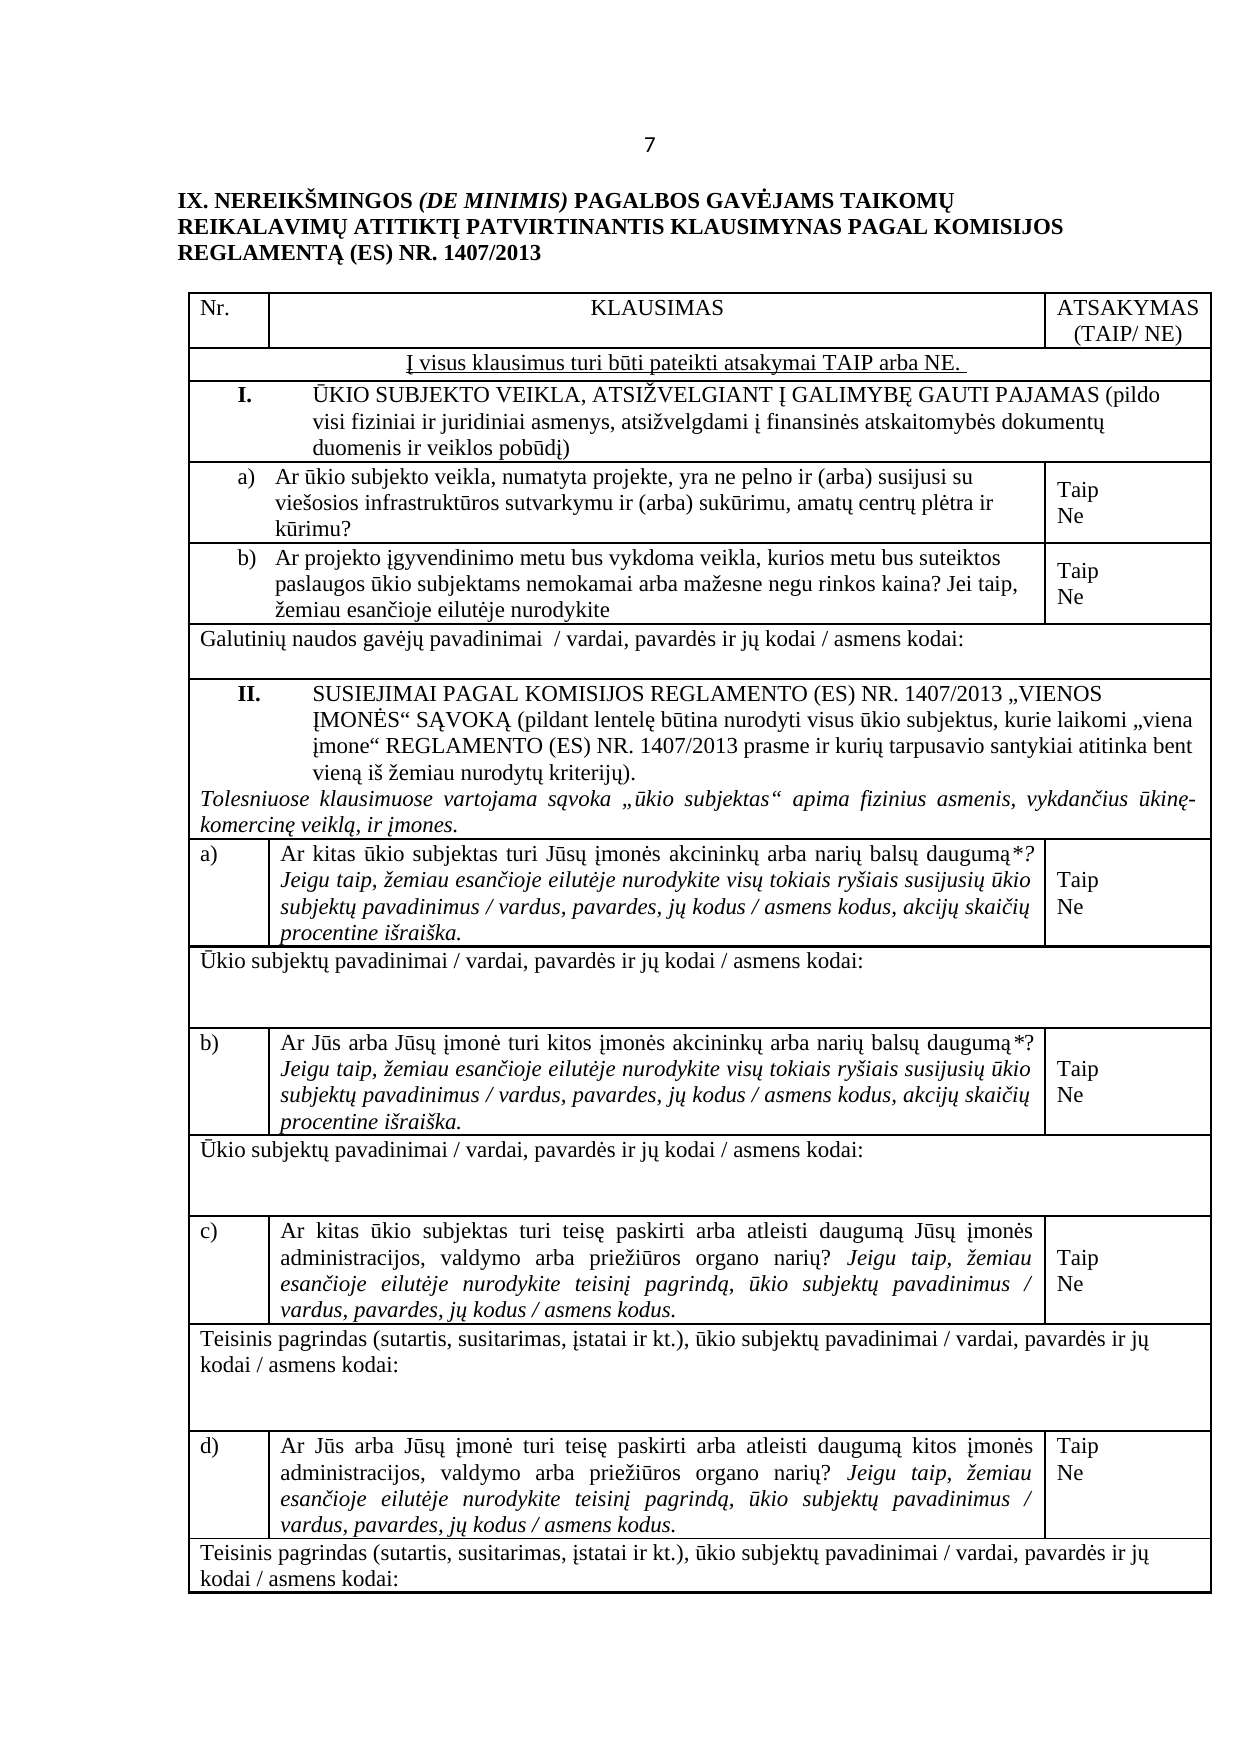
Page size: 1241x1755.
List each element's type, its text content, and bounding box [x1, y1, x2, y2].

table_cell Teisinis pagrindas (sutartis, susitarimas, įstatai ir kt.), ūkio subjektų pavadinimai / vardai, pavardės ir jų kodai / asmens kodai: [190, 1539, 1210, 1591]
table_cell b) [190, 1029, 268, 1134]
table_cell b) Ar projekto įgyvendinimo metu bus vykdoma veikla, kurios metu bus suteiktos paslaugos ūkio subjektams nemokamai arba mažesne negu rinkos kaina? Jei taip, žemiau esančioje eilutėje nurodykite [190, 544, 1044, 623]
table_cell Ar kitas ūkio subjektas turi Jūsų įmonės akcininkų arba narių balsų daugumą*? Jeigu taip, žemiau esančioje eilutėje nurodykite visų tokiais ryšiais susijusių ūkio subjektų pavadinimus / vardus, pavardes, jų kodus / asmens kodus, akcijų skaičių procentine išraiška. [270, 840, 1044, 945]
table_cell [1212, 1215, 1240, 1323]
table_cell Taip Ne [1046, 1029, 1210, 1134]
table_cell Taip Ne [1046, 544, 1210, 623]
table_header ATSAKYMAS (TAIP/ NE) [1046, 294, 1210, 347]
table_cell Ar kitas ūkio subjektas turi teisę paskirti arba atleisti daugumą Jūsų įmonės administracijos, valdymo arba priežiūros organo narių? Jeigu taip, žemiau esančioje eilutėje nurodykite teisinį pagrindą, ūkio subjektų pavadinimus / vardus, pavardes, jų kodus / asmens kodus. [270, 1217, 1044, 1323]
table_cell [1212, 1538, 1240, 1591]
table_cell Į visus klausimus turi būti pateikti atsakymai TAIP arba NE. [190, 349, 1210, 379]
table_header Nr. [190, 294, 268, 347]
text IX. NEREIKŠMINGOS (DE MINIMIS) PAGALBOS GAVĖJAMS TAIKOMŲ REIKALAVIMŲ ATITIKTĮ PATVIRTINANTIS KLAUSIMYNAS PAGAL KOMISIJOS REGLAMENTĄ (ES) NR. 1407/2013 [177, 187, 1122, 266]
table_cell [1212, 678, 1240, 838]
table_cell Ar Jūs arba Jūsų įmonė turi teisę paskirti arba atleisti daugumą kitos įmonės administracijos, valdymo arba priežiūros organo narių? Jeigu taip, žemiau esančioje eilutėje nurodykite teisinį pagrindą, ūkio subjektų pavadinimus / vardus, pavardes, jų kodus / asmens kodus. [270, 1432, 1044, 1538]
table_cell Ar Jūs arba Jūsų įmonė turi kitos įmonės akcininkų arba narių balsų daugumą*? Jeigu taip, žemiau esančioje eilutėje nurodykite visų tokiais ryšiais susijusių ūkio subjektų pavadinimus / vardus, pavardes, jų kodus / asmens kodus, akcijų skaičių procentine išraiška. [270, 1029, 1044, 1134]
table_cell d) [190, 1432, 268, 1538]
table_cell Taip Ne [1046, 1217, 1210, 1323]
table_cell [1212, 1134, 1240, 1215]
table_cell [1212, 461, 1240, 542]
table_cell Ūkio subjektų pavadinimai / vardai, pavardės ir jų kodai / asmens kodai: [190, 948, 1210, 1027]
table_cell [1212, 347, 1240, 379]
table_cell a) [190, 840, 268, 945]
table_cell [1212, 1027, 1240, 1134]
table_cell Taip Ne [1046, 1432, 1210, 1538]
table_cell II. SUSIEJIMAI PAGAL KOMISIJOS REGLAMENTO (ES) NR. 1407/2013 „VIENOS ĮMONĖS“ SĄVOKĄ (pildant lentelę būtina nurodyti visus ūkio subjektus, kurie laikomi „viena įmone“ REGLAMENTO (ES) NR. 1407/2013 prasme ir kurių tarpusavio santykiai atitinka bent vieną iš žemiau nurodytų kriterijų). Tolesniuose klausimuose vartojama sąvoka „ūkio subjektas“ apima fizinius asmenis, vykdančius ūkinę-komercinę veiklą, ir įmones. [190, 680, 1210, 838]
table_cell Galutinių naudos gavėjų pavadinimai / vardai, pavardės ir jų kodai / asmens kodai: [190, 625, 1210, 678]
table_header KLAUSIMAS [270, 294, 1044, 347]
table_cell Teisinis pagrindas (sutartis, susitarimas, įstatai ir kt.), ūkio subjektų pavadinimai / vardai, pavardės ir jų kodai / asmens kodai: [190, 1325, 1210, 1430]
table_cell [1212, 542, 1240, 623]
table_cell [1212, 380, 1240, 461]
table_cell Ūkio subjektų pavadinimai / vardai, pavardės ir jų kodai / asmens kodai: [190, 1136, 1210, 1215]
table_cell [1212, 623, 1240, 678]
table_cell [1212, 1323, 1240, 1430]
table_cell [1212, 838, 1240, 945]
table_cell c) [190, 1217, 268, 1323]
table_cell a) Ar ūkio subjekto veikla, numatyta projekte, yra ne pelno ir (arba) susijusi su viešosios infrastruktūros sutvarkymu ir (arba) sukūrimu, amatų centrų plėtra ir kūrimu? [190, 463, 1044, 542]
table_cell Taip Ne [1046, 463, 1210, 542]
table_cell [1212, 945, 1240, 1027]
table_cell Taip Ne [1046, 840, 1210, 945]
table_header [1212, 292, 1240, 347]
table_cell I. ŪKIO SUBJEKTO VEIKLA, ATSIŽVELGIANT Į GALIMYBĘ GAUTI PAJAMAS (pildo visi fiziniai ir juridiniai asmenys, atsižvelgdami į finansinės atskaitomybės dokumentų duomenis ir veiklos pobūdį) [190, 382, 1210, 461]
table_cell [1212, 1430, 1240, 1538]
